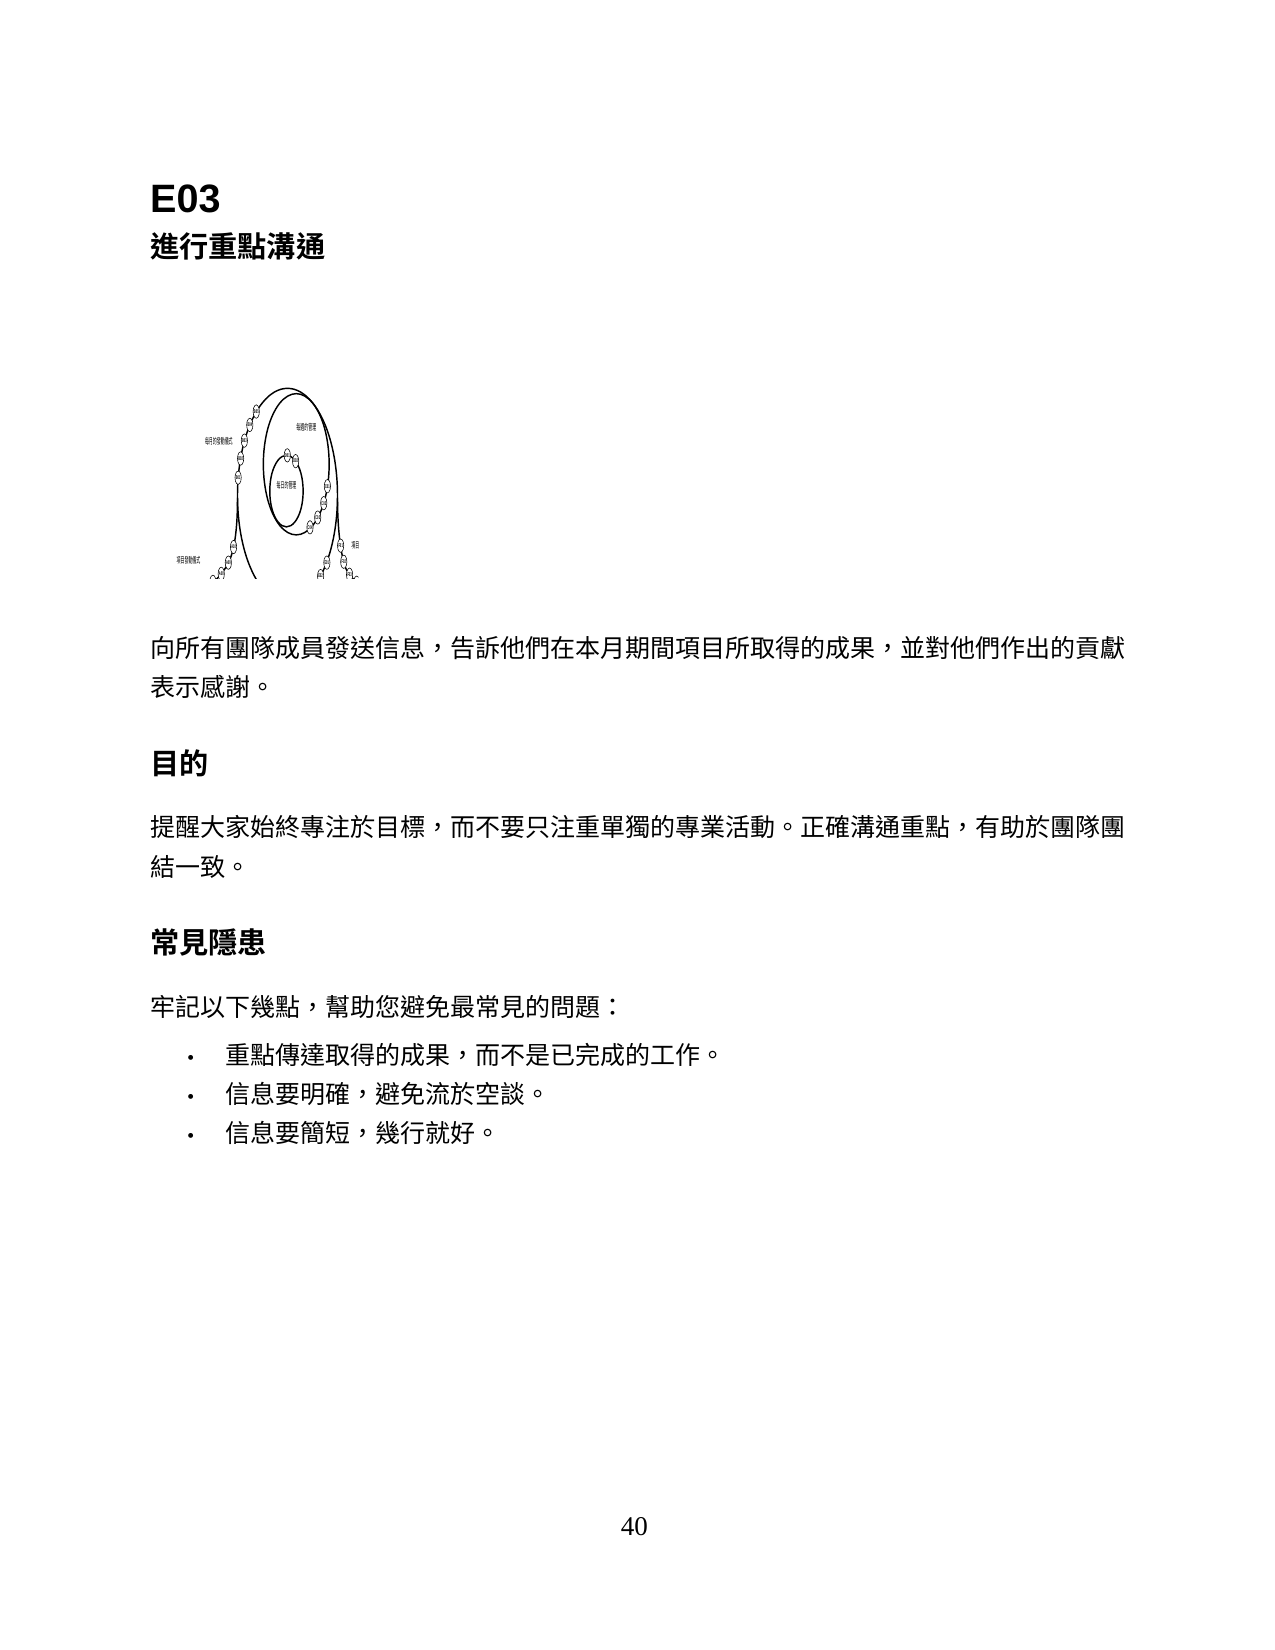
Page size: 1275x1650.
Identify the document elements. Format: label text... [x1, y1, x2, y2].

list 信息要明確，避免流於空談。 [187, 1077, 1125, 1111]
text 向所有團隊成員發送信息，告訴他們在本月期間項目所取得的成果，並對他們作出的貢獻表示感謝。 [150, 631, 1125, 704]
list 重點傳達取得的成果，而不是已完成的工作。 [187, 1038, 1125, 1072]
subtitle 常見隱患 [150, 922, 1125, 962]
subtitle E03 進行重點溝通 [150, 175, 1125, 266]
text 牢記以下幾點，幫助您避免最常見的問題： [150, 989, 1125, 1023]
subtitle 目的 [150, 743, 1125, 783]
list 信息要簡短，幾行就好。 [187, 1116, 1125, 1150]
text 提醒大家始終專注於目標，而不要只注重單獨的專業活動。正確溝通重點，有助於團隊團結一致。 [150, 810, 1125, 883]
